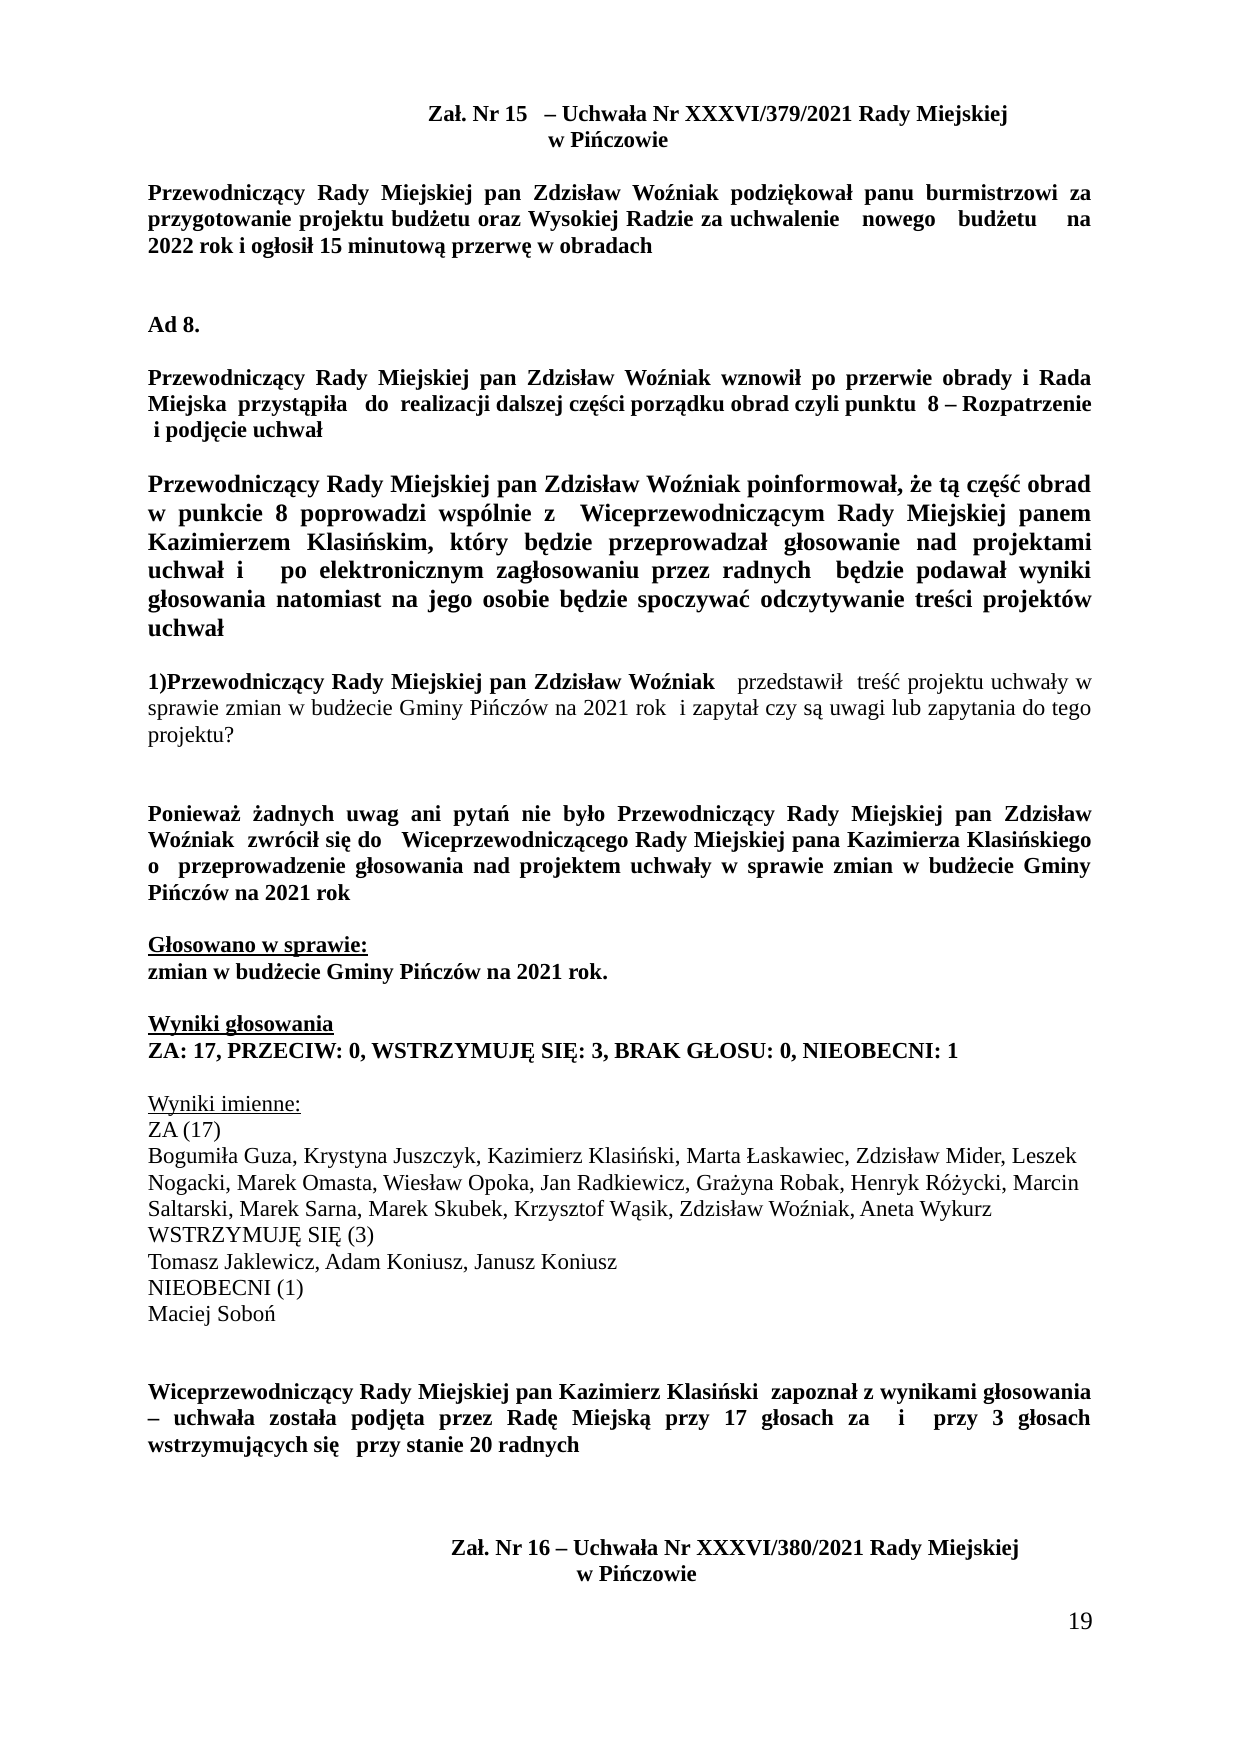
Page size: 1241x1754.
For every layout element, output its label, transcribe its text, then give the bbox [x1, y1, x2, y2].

text w Pińczowie [148, 126, 1093, 153]
text 1)Przewodniczący Rady Miejskiej pan Zdzisław Woźniak przedstawił treść projektu uchwały w sprawie zmian w budżecie Gminy Pińczów na 2021 rok i zapytał czy są uwagi lub zapytania do tego projektu? [148, 668, 1093, 747]
text Zał. Nr 15 – Uchwała Nr XXXVI/379/2021 Rady Miejskiej [148, 100, 1093, 126]
text Ad 8. [148, 311, 1093, 337]
text Ponieważ żadnych uwag ani pytań nie było Przewodniczący Rady Miejskiej pan Zdzisław Woźniak zwrócił się do Wiceprzewodniczącego Rady Miejskiej pana Kazimierza Klasińskiego o przeprowadzenie głosowania nad projektem uchwały w sprawie zmian w budżecie Gminy Pińczów na 2021 rok [148, 800, 1093, 905]
text Przewodniczący Rady Miejskiej pan Zdzisław Woźniak wznowił po przerwie obrady i Rada Miejska przystąpiła do realizacji dalszej części porządku obrad czyli punktu 8 – Rozpatrzenie [148, 364, 1093, 416]
text Wiceprzewodniczący Rady Miejskiej pan Kazimierz Klasiński zapoznał z wynikami głosowania – uchwała została podjęta przez Radę Miejską przy 17 głosach za i przy 3 głosach wstrzymujących się przy stanie 20 radnych [148, 1378, 1093, 1457]
text Zał. Nr 16 – Uchwała Nr XXXVI/380/2021 Rady Miejskiej [148, 1533, 1093, 1560]
text Głosowano w sprawie: zmian w budżecie Gminy Pińczów na 2021 rok. Wyniki głosowania ZA: 17, PRZECIW: 0, WSTRZYMUJĘ SIĘ: 3, BRAK GŁOSU: 0, NIEOBECNI: 1 Wyniki imienne: ZA (17) Bogumiła Guza, Krystyna Juszczyk, Kazimierz Klasiński, Marta Łaskawiec, Zdzisław Mider, Leszek Nogacki, Marek Omasta, Wiesław Opoka, Jan Radkiewicz, Grażyna Robak, Henryk Różycki, Marcin Saltarski, Marek Sarna, Marek Skubek, Krzysztof Wąsik, Zdzisław Woźniak, Aneta Wykurz WSTRZYMUJĘ SIĘ (3) Tomasz Jaklewicz, Adam Koniusz, Janusz Koniusz NIEOBECNI (1) Maciej Soboń [148, 931, 1093, 1327]
text Przewodniczący Rady Miejskiej pan Zdzisław Woźniak podziękował panu burmistrzowi za przygotowanie projektu budżetu oraz Wysokiej Radzie za uchwalenie nowego budżetu na 2022 rok i ogłosił 15 minutową przerwę w obradach [148, 179, 1093, 258]
text i podjęcie uchwał [148, 416, 1093, 443]
text Przewodniczący Rady Miejskiej pan Zdzisław Woźniak poinformował, że tą część obrad w punkcie 8 poprowadzi wspólnie z Wiceprzewodniczącym Rady Miejskiej panem Kazimierzem Klasińskim, który będzie przeprowadzał głosowanie nad projektami uchwał i po elektronicznym zagłosowaniu przez radnych będzie podawał wyniki głosowania natomiast na jego osobie będzie spoczywać odczytywanie treści projektów uchwał [148, 469, 1093, 642]
text w Pińczowie [148, 1560, 1093, 1586]
